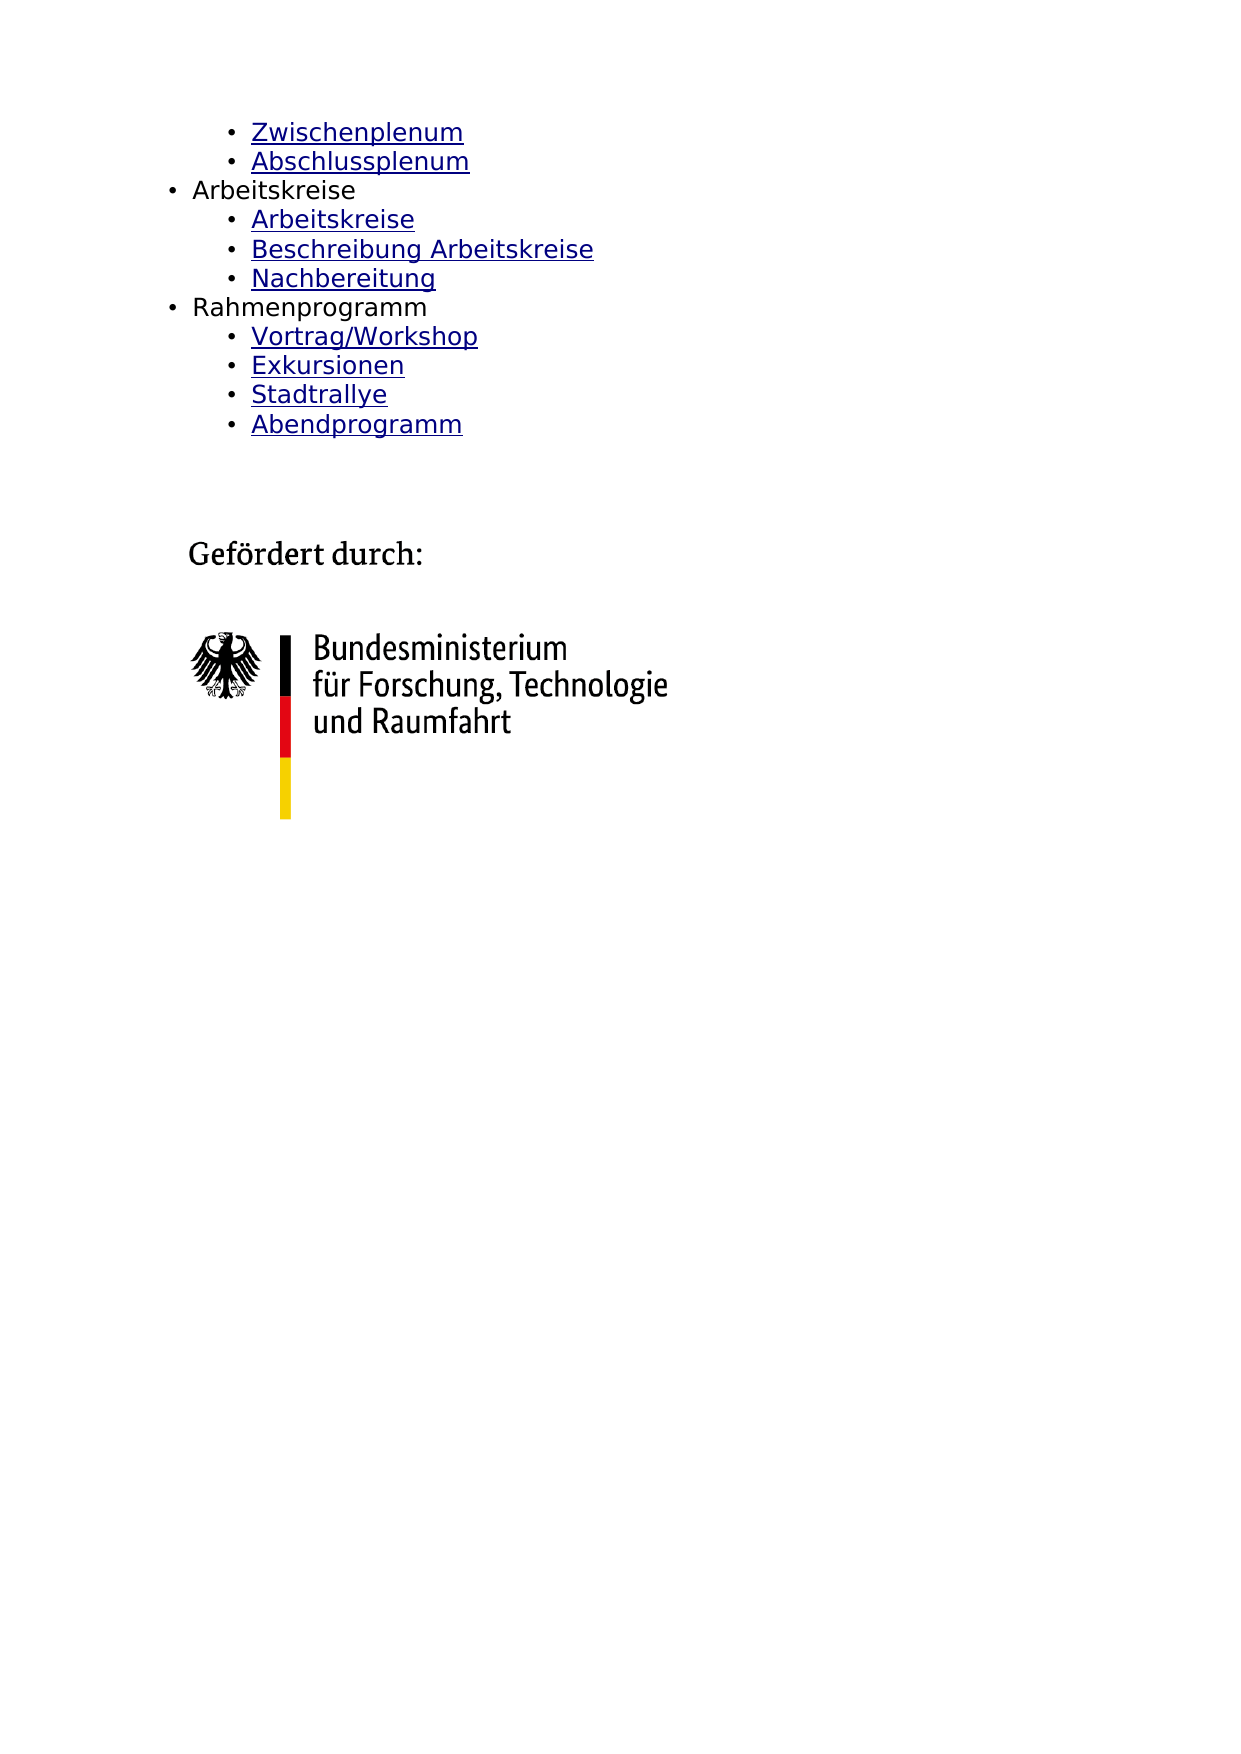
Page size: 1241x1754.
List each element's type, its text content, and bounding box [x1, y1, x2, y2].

list Arbeitskreise [236, 206, 1122, 235]
list Zwischenplenum [236, 118, 1122, 147]
list Abschlussplenum [236, 147, 1122, 176]
list Abendprogramm [236, 410, 1122, 439]
list Rahmenprogramm [177, 293, 1122, 322]
picture [118, 468, 744, 886]
list Arbeitskreise [177, 176, 1122, 206]
list Stadtrallye [236, 381, 1122, 410]
list Beschreibung Arbeitskreise [236, 235, 1122, 264]
list Exkursionen [236, 351, 1122, 381]
list Vortrag/Workshop [236, 322, 1122, 351]
list Nachbereitung [236, 264, 1122, 293]
